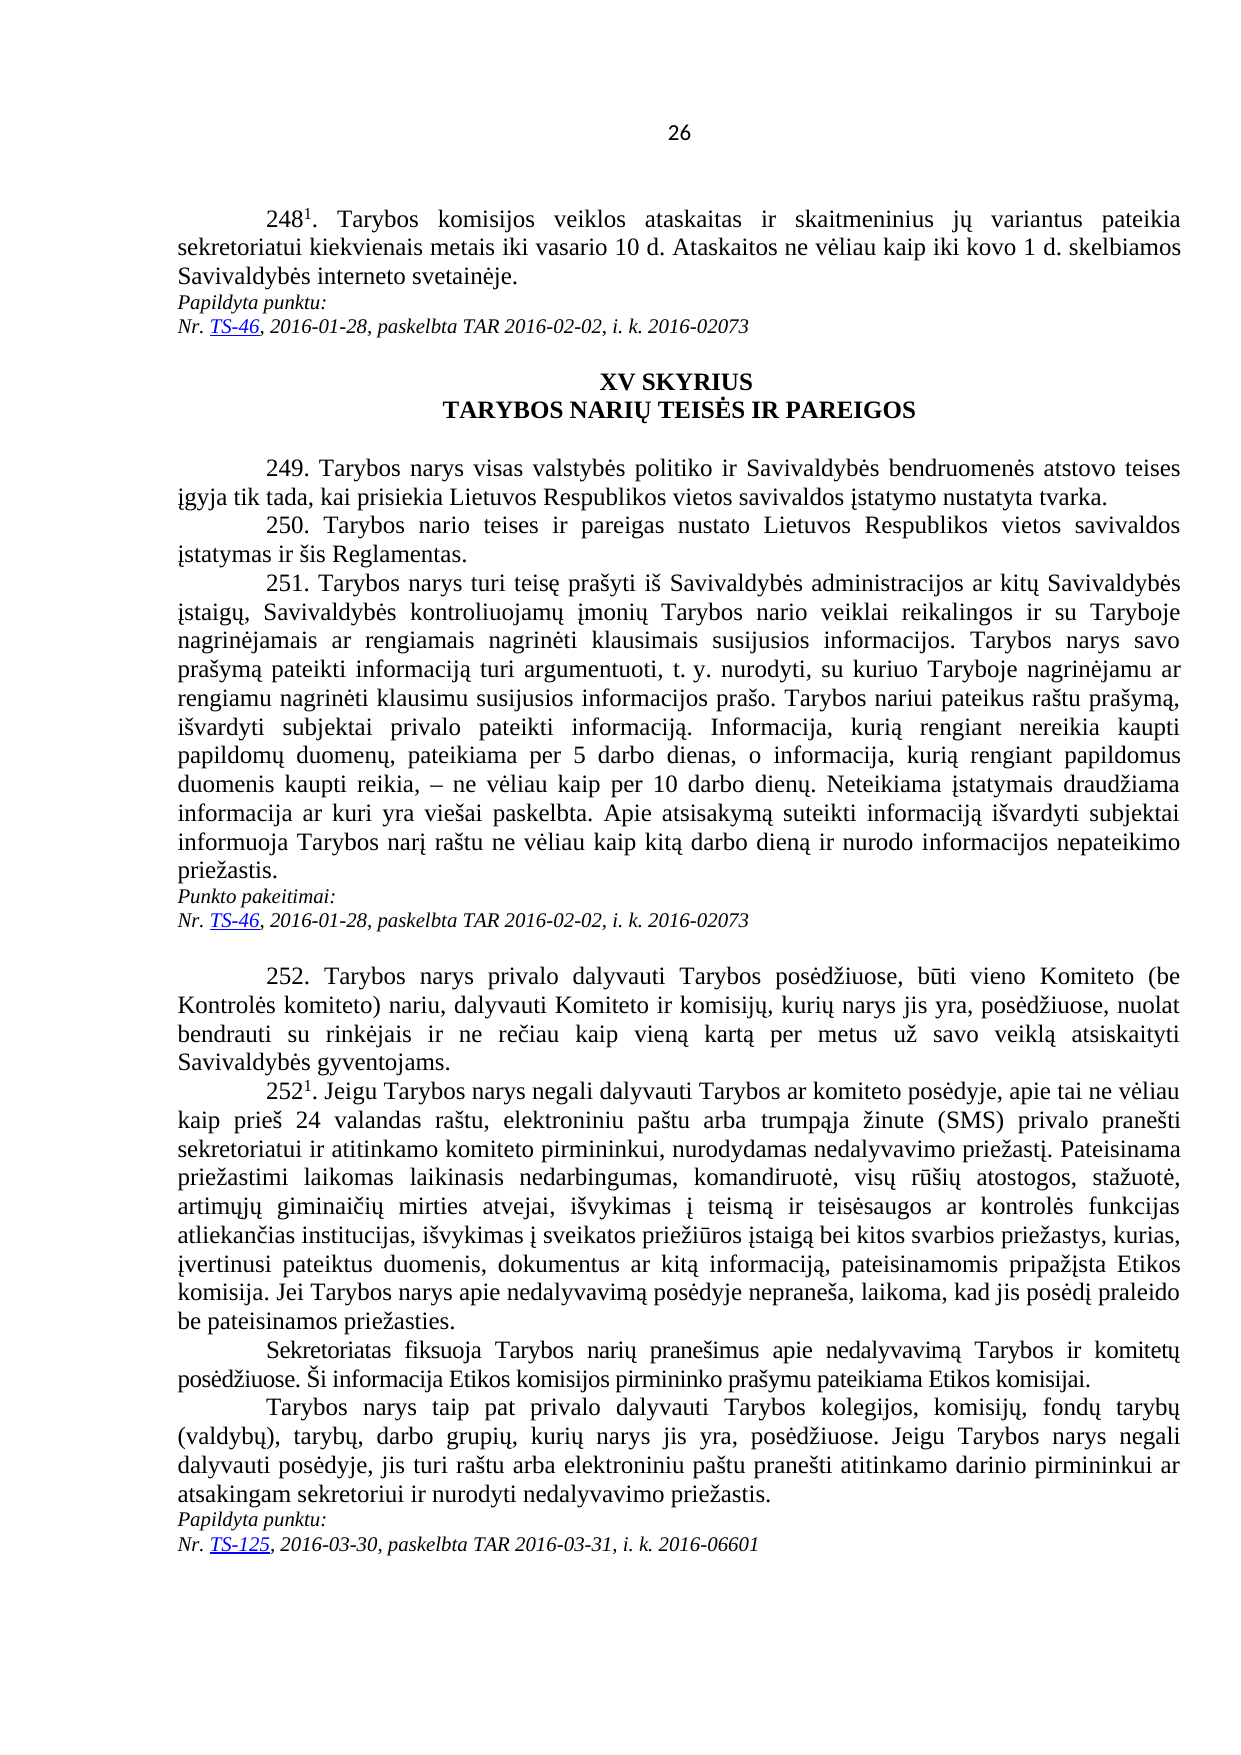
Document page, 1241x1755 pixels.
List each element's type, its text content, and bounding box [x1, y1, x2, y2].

text 251. Tarybos narys turi teisę prašyti iš Savivaldybės administracijos ar kitų Savivaldybės įstaigų, Savivaldybės kontroliuojamų įmonių Tarybos nario veiklai reikalingos ir su Taryboje nagrinėjamais ar rengiamais nagrinėti klausimais susijusios informacijos. Tarybos narys savo prašymą pateikti informaciją turi argumentuoti, t. y. nurodyti, su kuriuo Taryboje nagrinėjamu ar rengiamu nagrinėti klausimu susijusios informacijos prašo. Tarybos nariui pateikus raštu prašymą, išvardyti subjektai privalo pateikti informaciją. Informacija, kurią rengiant nereikia kaupti papildomų duomenų, pateikiama per 5 darbo dienas, o informacija, kurią rengiant papildomus duomenis kaupti reikia, – ne vėliau kaip per 10 darbo dienų. Neteikiama įstatymais draudžiama informacija ar kuri yra viešai paskelbta. Apie atsisakymą suteikti informaciją išvardyti subjektai informuoja Tarybos narį raštu ne vėliau kaip kitą darbo dieną ir nurodo informacijos nepateikimo priežastis. [177, 568, 1181, 884]
text Nr. TS-46, 2016-01-28, paskelbta TAR 2016-02-02, i. k. 2016-02073 [177, 314, 1181, 338]
text 2521. Jeigu Tarybos narys negali dalyvauti Tarybos ar komiteto posėdyje, apie tai ne vėliau kaip prieš 24 valandas raštu, elektroniniu paštu arba trumpąja žinute (SMS) privalo pranešti sekretoriatui ir atitinkamo komiteto pirmininkui, nurodydamas nedalyvavimo priežastį. Pateisinama priežastimi laikomas laikinasis nedarbingumas, komandiruotė, visų rūšių atostogos, stažuotė, artimųjų giminaičių mirties atvejai, išvykimas į teismą ir teisėsaugos ar kontrolės funkcijas atliekančias institucijas, išvykimas į sveikatos priežiūros įstaigą bei kitos svarbios priežastys, kurias, įvertinusi pateiktus duomenis, dokumentus ar kitą informaciją, pateisinamomis pripažįsta Etikos komisija. Jei Tarybos narys apie nedalyvavimą posėdyje nepraneša, laikoma, kad jis posėdį praleido be pateisinamos priežasties. [177, 1076, 1181, 1335]
text XV SKYRIUS [177, 367, 1181, 396]
text Papildyta punktu: [177, 290, 1181, 314]
text Punkto pakeitimai: [177, 884, 1181, 908]
text 249. Tarybos narys visas valstybės politiko ir Savivaldybės bendruomenės atstovo teises įgyja tik tada, kai prisiekia Lietuvos Respublikos vietos savivaldos įstatymo nustatyta tvarka. [177, 453, 1181, 511]
text 2481. Tarybos komisijos veiklos ataskaitas ir skaitmeninius jų variantus pateikia sekretoriatui kiekvienais metais iki vasario 10 d. Ataskaitos ne vėliau kaip iki kovo 1 d. skelbiamos Savivaldybės interneto svetainėje. [177, 204, 1181, 290]
text 250. Tarybos nario teises ir pareigas nustato Lietuvos Respublikos vietos savivaldos įstatymas ir šis Reglamentas. [177, 511, 1181, 568]
text TARYBOS NARIŲ TEISĖS IR PAREIGOS [177, 396, 1181, 424]
text Papildyta punktu: [177, 1507, 1181, 1531]
text 252. Tarybos narys privalo dalyvauti Tarybos posėdžiuose, būti vieno Komiteto (be Kontrolės komiteto) nariu, dalyvauti Komiteto ir komisijų, kurių narys jis yra, posėdžiuose, nuolat bendrauti su rinkėjais ir ne rečiau kaip vieną kartą per metus už savo veiklą atsiskaityti Savivaldybės gyventojams. [177, 961, 1181, 1076]
text Nr. TS-125, 2016-03-30, paskelbta TAR 2016-03-31, i. k. 2016-06601 [177, 1531, 1181, 1556]
text Tarybos narys taip pat privalo dalyvauti Tarybos kolegijos, komisijų, fondų tarybų (valdybų), tarybų, darbo grupių, kurių narys jis yra, posėdžiuose. Jeigu Tarybos narys negali dalyvauti posėdyje, jis turi raštu arba elektroniniu paštu pranešti atitinkamo darinio pirmininkui ar atsakingam sekretoriui ir nurodyti nedalyvavimo priežastis. [177, 1392, 1181, 1507]
text Sekretoriatas fiksuoja Tarybos narių pranešimus apie nedalyvavimą Tarybos ir komitetų posėdžiuose. Ši informacija Etikos komisijos pirmininko prašymu pateikiama Etikos komisijai. [177, 1335, 1181, 1392]
text Nr. TS-46, 2016-01-28, paskelbta TAR 2016-02-02, i. k. 2016-02073 [177, 908, 1181, 932]
